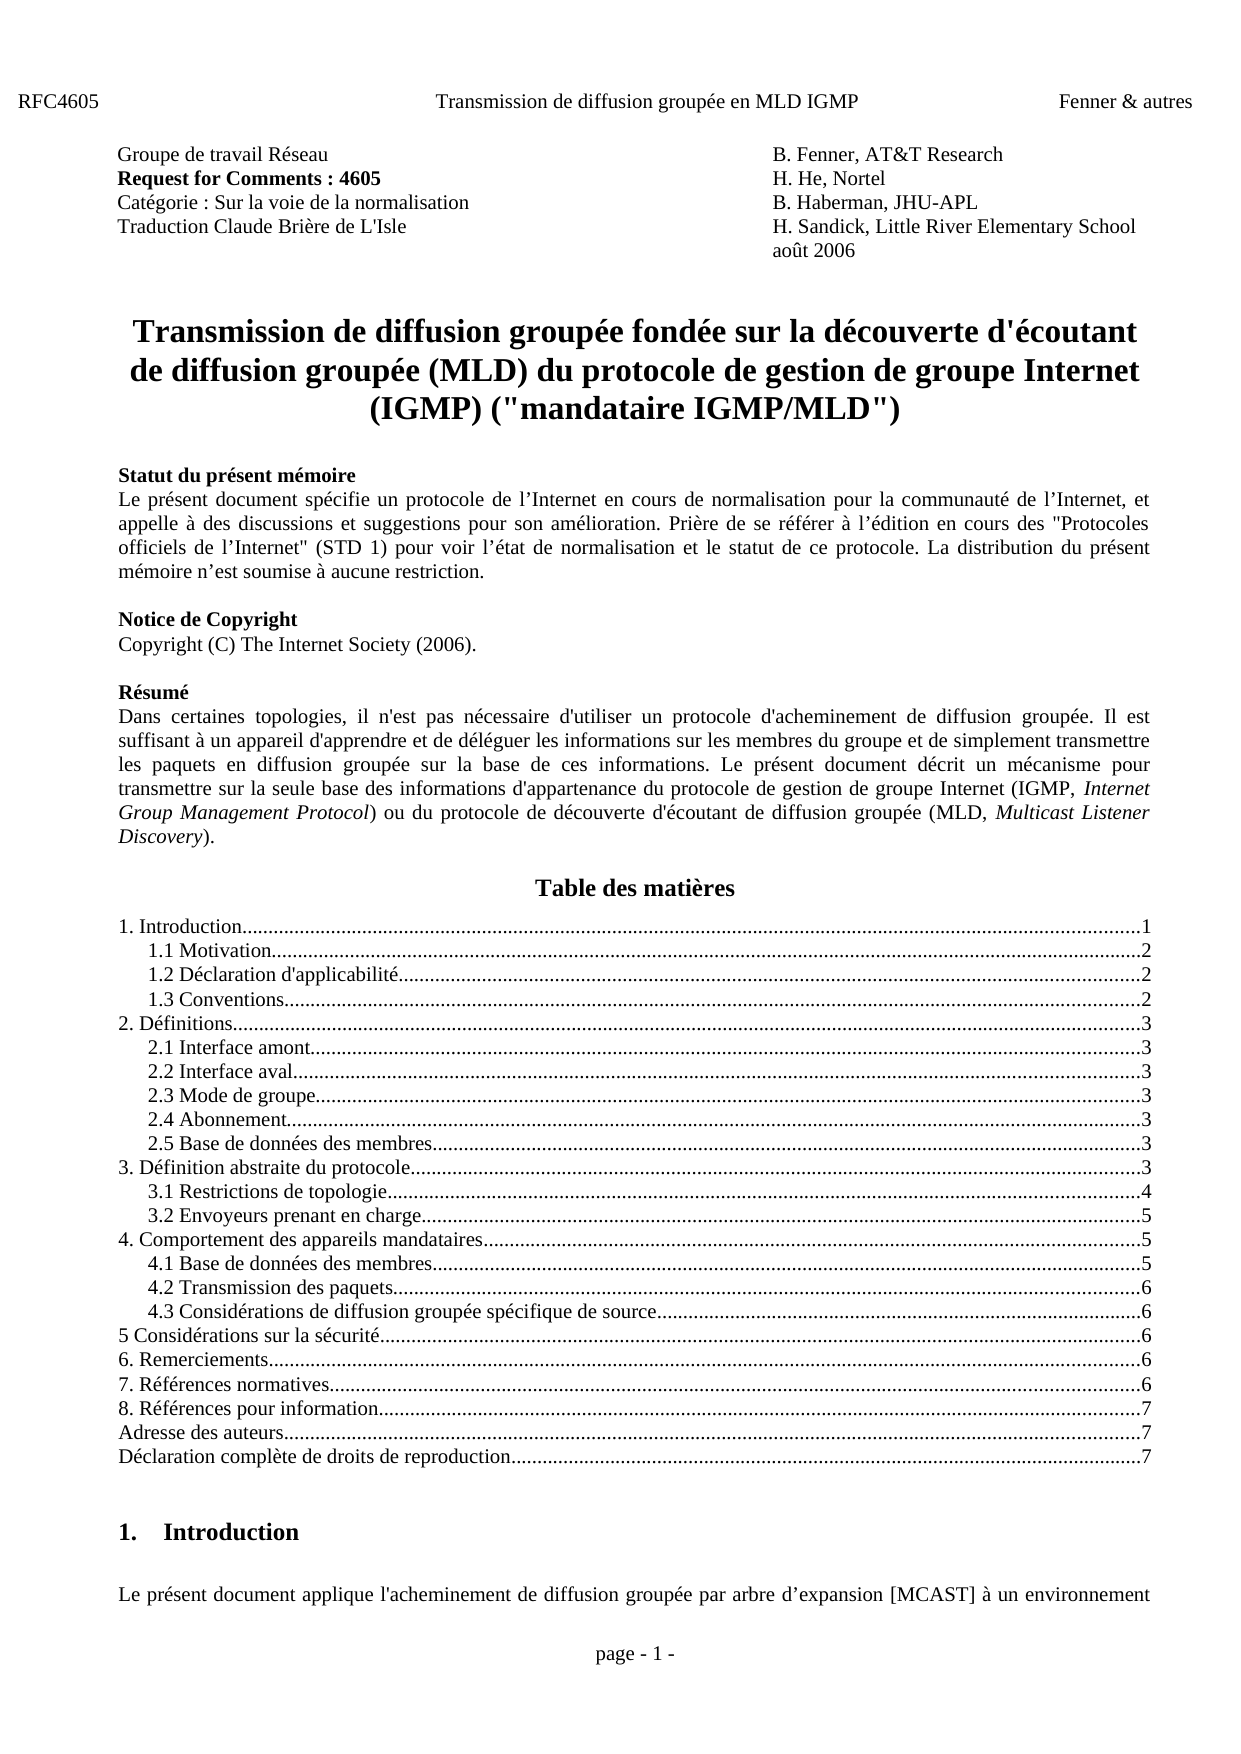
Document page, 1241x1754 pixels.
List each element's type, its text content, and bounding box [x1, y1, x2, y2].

text 5 Considérations sur la sécurité 6 [118, 1323, 1152, 1347]
table_cell Traduction Claude Brière de L'Isle [117, 214, 772, 238]
text 2.4 Abonnement 3 [148, 1107, 1152, 1131]
table_cell H. He, Nortel [772, 166, 1154, 190]
text 2.3 Mode de groupe 3 [148, 1083, 1152, 1107]
text Adresse des auteurs 7 [118, 1419, 1152, 1444]
text Copyright (C) The Internet Society (2006). [118, 631, 1152, 656]
table_cell [117, 238, 772, 262]
subtitle Table des matières [118, 873, 1152, 902]
table_cell H. Sandick, Little River Elementary School [772, 214, 1154, 238]
table_header B. Fenner, AT&T Research [772, 142, 1154, 166]
text Le présent document spécifie un protocole de l’Internet en cours de normalisation pour la communauté de l’Internet, et appelle à des discussions et suggestions pour son amélioration. Prière de se référer à l’édition en cours des "Protocoles officiels de l’Internet" (STD 1) pour voir l’état de normalisation et le statut de ce protocole. La distribution du présent mémoire n’est soumise à aucune restriction. [118, 487, 1152, 583]
text 3. Définition abstraite du protocole 3 [118, 1155, 1152, 1179]
text 1.2 Déclaration d'applicabilité 2 [148, 962, 1152, 986]
text Résumé [118, 679, 1152, 704]
table_cell Catégorie : Sur la voie de la normalisation [117, 190, 772, 214]
text 4.1 Base de données des membres 5 [148, 1251, 1152, 1275]
text 2. Définitions 3 [118, 1011, 1152, 1034]
text Déclaration complète de droits de reproduction 7 [118, 1444, 1152, 1468]
text 7. Références normatives 6 [118, 1371, 1152, 1396]
text 4.2 Transmission des paquets 6 [148, 1275, 1152, 1299]
text 1. Introduction 1 [118, 914, 1152, 938]
subtitle 1. Introduction [118, 1517, 1152, 1546]
table_cell août 2006 [772, 238, 1154, 262]
text 4.3 Considérations de diffusion groupée spécifique de source 6 [148, 1299, 1152, 1323]
text Notice de Copyright [118, 607, 1152, 631]
text 2.2 Interface aval 3 [148, 1059, 1152, 1083]
text 3.1 Restrictions de topologie 4 [148, 1179, 1152, 1203]
text Dans certaines topologies, il n'est pas nécessaire d'utiliser un protocole d'acheminement de diffusion groupée. Il est suffisant à un appareil d'apprendre et de déléguer les informations sur les membres du groupe et de simplement transmettre les paquets en diffusion groupée sur la base de ces informations. Le présent document décrit un mécanisme pour transmettre sur la seule base des informations d'appartenance du protocole de gestion de groupe Internet (IGMP, Internet Group Management Protocol) ou du protocole de découverte d'écoutant de diffusion groupée (MLD, Multicast Listener Discovery). [118, 704, 1152, 848]
subtitle Transmission de diffusion groupée fondée sur la découverte d'écoutant de diffusion groupée (MLD) du protocole de gestion de groupe Internet (IGMP) ("mandataire IGMP/MLD") [118, 311, 1152, 426]
text 4. Comportement des appareils mandataires 5 [118, 1227, 1152, 1251]
text 1.1 Motivation 2 [148, 938, 1152, 962]
text Le présent document applique l'acheminement de diffusion groupée par arbre d’expansion [MCAST] à un environnement [118, 1582, 1152, 1606]
text 3.2 Envoyeurs prenant en charge 5 [148, 1203, 1152, 1227]
text 1.3 Conventions 2 [148, 986, 1152, 1011]
text 6. Remerciements 6 [118, 1347, 1152, 1371]
table_header Groupe de travail Réseau [117, 142, 772, 166]
text 8. Références pour information 7 [118, 1396, 1152, 1419]
text Statut du présent mémoire [118, 463, 1152, 487]
table_cell B. Haberman, JHU-APL [772, 190, 1154, 214]
text 2.1 Interface amont 3 [148, 1034, 1152, 1059]
table_cell Request for Comments : 4605 [117, 166, 772, 190]
text 2.5 Base de données des membres 3 [148, 1131, 1152, 1155]
